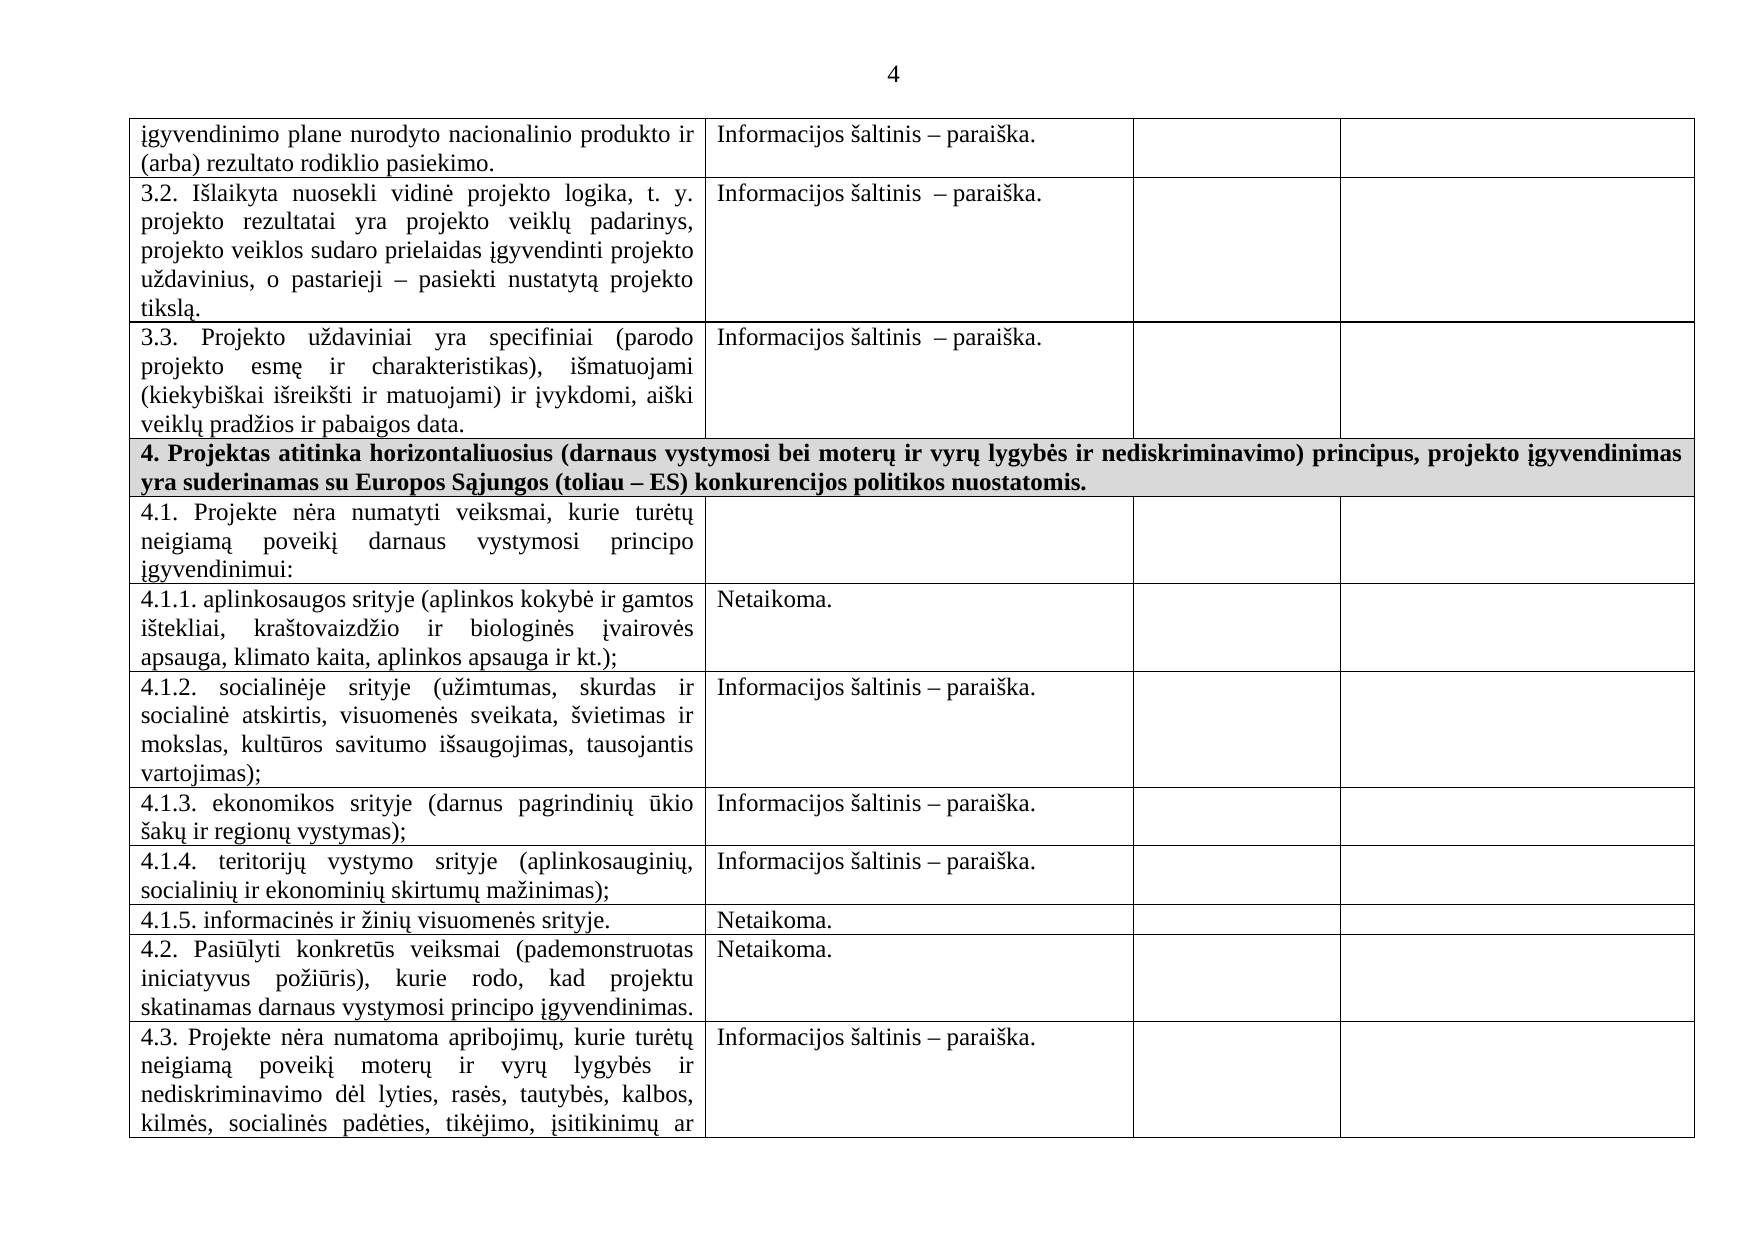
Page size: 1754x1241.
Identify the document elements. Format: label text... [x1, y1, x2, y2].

table_cell Netaikoma. [706, 584, 1133, 671]
table_cell [1134, 788, 1340, 845]
table_cell [1341, 1022, 1694, 1137]
table_cell [1134, 323, 1340, 437]
table_cell [1341, 935, 1694, 1021]
table_cell Informacijos šaltinis – paraiška. [706, 788, 1133, 845]
table_cell 4.1.4. teritorijų vystymo srityje (aplinkosauginių, socialinių ir ekonominių skirtumų mažinimas); [130, 846, 705, 904]
table_cell 3.2. Išlaikyta nuosekli vidinė projekto logika, t. y. projekto rezultatai yra projekto veiklų padarinys, projekto veiklos sudaro prielaidas įgyvendinti projekto uždavinius, o pastarieji – pasiekti nustatytą projekto tikslą. [130, 178, 705, 321]
table_cell [1134, 935, 1340, 1021]
table_cell Informacijos šaltinis – paraiška. [706, 119, 1133, 177]
table_cell Informacijos šaltinis – paraiška. [706, 1022, 1133, 1137]
table_cell 4.1.2. socialinėje srityje (užimtumas, skurdas ir socialinė atskirtis, visuomenės sveikata, švietimas ir mokslas, kultūros savitumo išsaugojimas, tausojantis vartojimas); [130, 672, 705, 787]
table_cell [1341, 178, 1694, 321]
table_cell [1341, 497, 1694, 583]
table_cell 4.1.1. aplinkosaugos srityje (aplinkos kokybė ir gamtos ištekliai, kraštovaizdžio ir biologinės įvairovės apsauga, klimato kaita, aplinkos apsauga ir kt.); [130, 584, 705, 671]
table_cell [1341, 584, 1694, 671]
table_cell [1341, 788, 1694, 845]
table_cell [1341, 119, 1694, 177]
table_cell 4.2. Pasiūlyti konkretūs veiksmai (pademonstruotas iniciatyvus požiūris), kurie rodo, kad projektu skatinamas darnaus vystymosi principo įgyvendinimas. [130, 935, 705, 1021]
table_cell [706, 497, 1133, 583]
table_cell [1134, 119, 1340, 177]
table_cell [1134, 846, 1340, 904]
table_cell [1134, 672, 1340, 787]
table_cell [1134, 584, 1340, 671]
table_cell Informacijos šaltinis – paraiška. [706, 846, 1133, 904]
table_cell [1341, 323, 1694, 437]
table_cell Informacijos šaltinis – paraiška. [706, 323, 1133, 437]
table_cell 4.1.5. informacinės ir žinių visuomenės srityje. [130, 905, 705, 933]
table_cell Netaikoma. [706, 905, 1133, 933]
table_cell įgyvendinimo plane nurodyto nacionalinio produkto ir (arba) rezultato rodiklio pasiekimo. [130, 119, 705, 177]
table_cell [1134, 905, 1340, 933]
table_cell 4. Projektas atitinka horizontaliuosius (darnaus vystymosi bei moterų ir vyrų lygybės ir nediskriminavimo) principus, projekto įgyvendinimas yra suderinamas su Europos Sąjungos (toliau – ES) konkurencijos politikos nuostatomis. [130, 439, 1694, 496]
table_cell 4.1. Projekte nėra numatyti veiksmai, kurie turėtų neigiamą poveikį darnaus vystymosi principo įgyvendinimui: [130, 497, 705, 583]
table_cell [1341, 672, 1694, 787]
table_cell [1134, 497, 1340, 583]
table_cell [1341, 905, 1694, 933]
table_cell 3.3. Projekto uždaviniai yra specifiniai (parodo projekto esmę ir charakteristikas), išmatuojami (kiekybiškai išreikšti ir matuojami) ir įvykdomi, aiški veiklų pradžios ir pabaigos data. [130, 323, 705, 437]
table_cell Informacijos šaltinis – paraiška. [706, 672, 1133, 787]
table_cell [1341, 846, 1694, 904]
table_cell 4.1.3. ekonomikos srityje (darnus pagrindinių ūkio šakų ir regionų vystymas); [130, 788, 705, 845]
table_cell 4.3. Projekte nėra numatoma apribojimų, kurie turėtų neigiamą poveikį moterų ir vyrų lygybės ir nediskriminavimo dėl lyties, rasės, tautybės, kalbos, kilmės, socialinės padėties, tikėjimo, įsitikinimų ar [130, 1022, 705, 1137]
table_cell [1134, 1022, 1340, 1137]
table_cell [1134, 178, 1340, 321]
table_cell Informacijos šaltinis – paraiška. [706, 178, 1133, 321]
table_cell Netaikoma. [706, 935, 1133, 1021]
